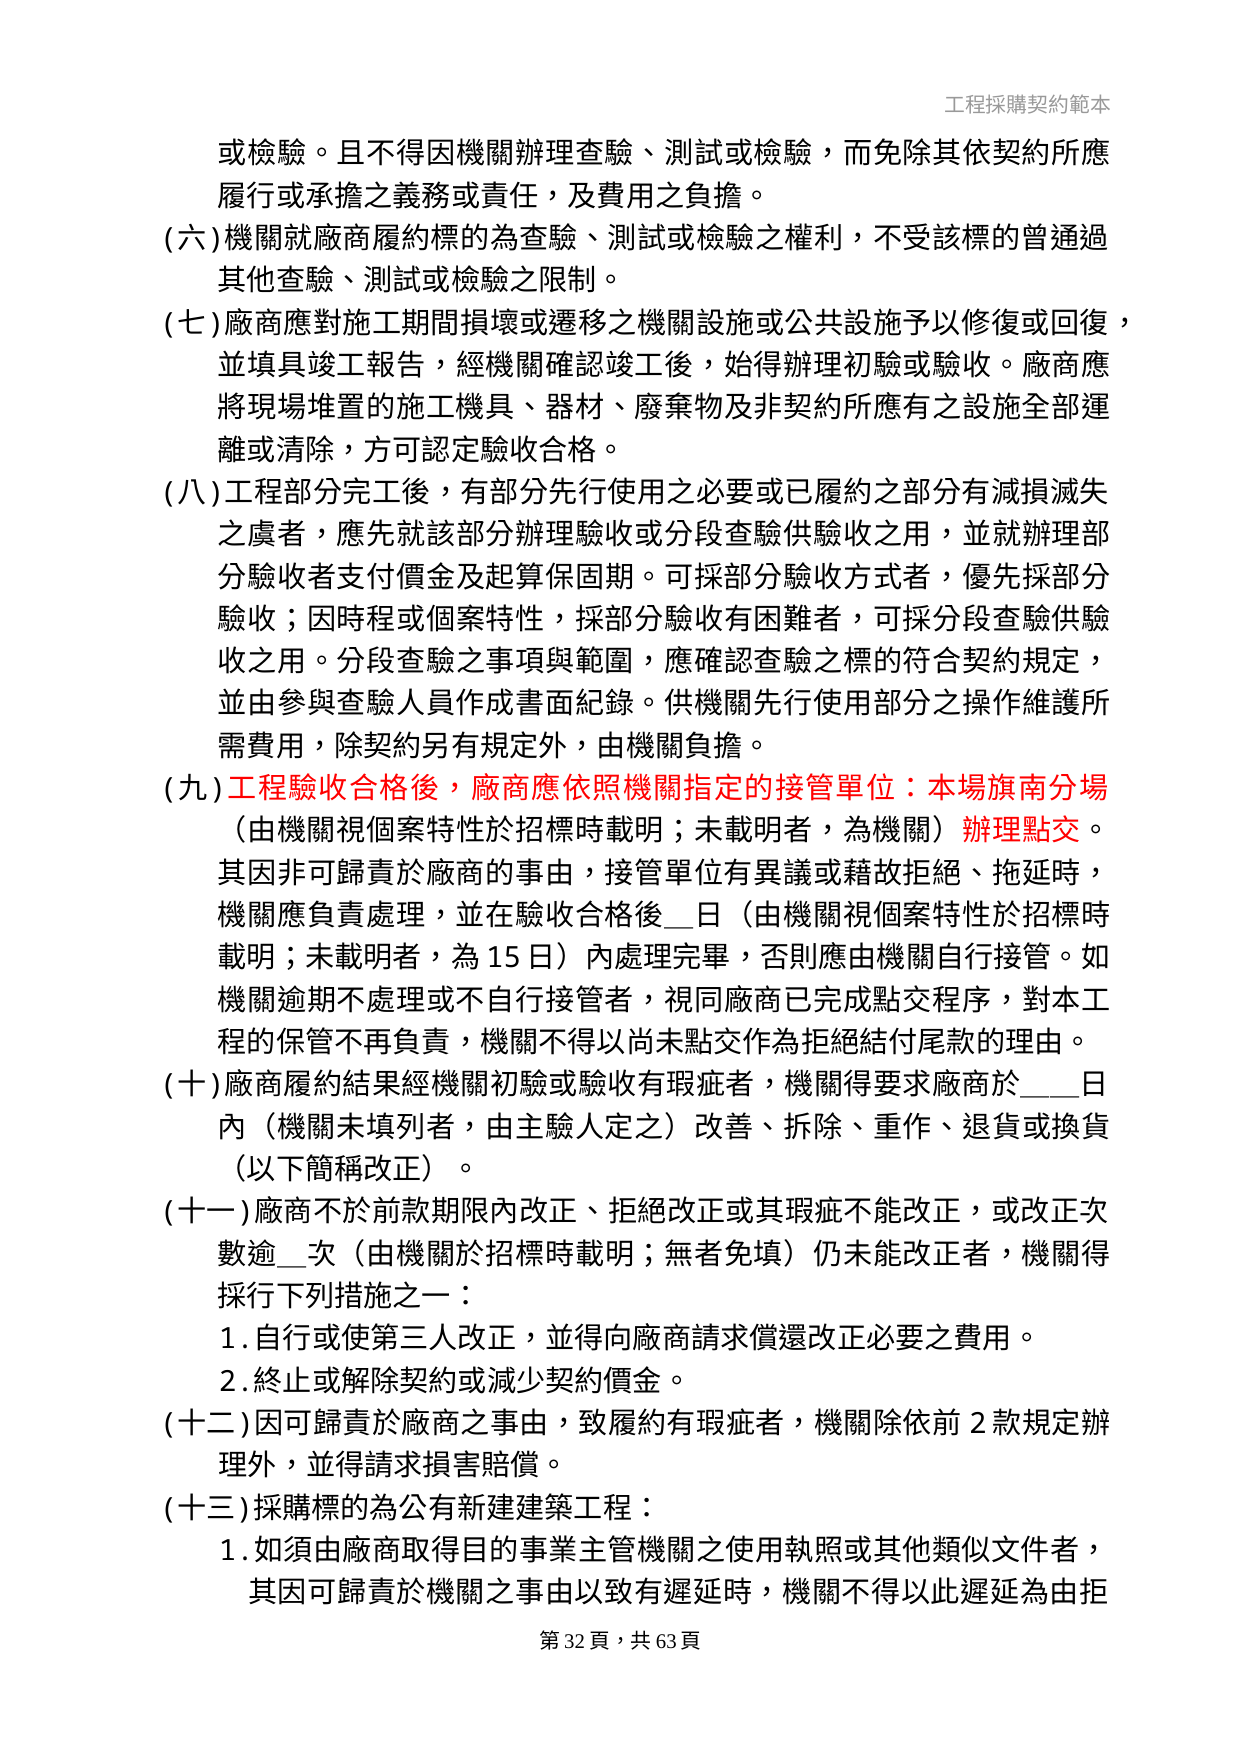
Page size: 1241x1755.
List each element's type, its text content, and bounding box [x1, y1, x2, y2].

text 或檢驗。且不得因機關辦理查驗、測試或檢驗，而免除其依契約所應履行或承擔之義務或責任，及費用之負擔。 [159, 130, 1110, 214]
text 2.終止或解除契約或減少契約價金。 [218, 1357, 1110, 1399]
text 1.自行或使第三人改正，並得向廠商請求償還改正必要之費用。 [218, 1315, 1110, 1357]
text (八)工程部分完工後，有部分先行使用之必要或已履約之部分有減損滅失之虞者，應先就該部分辦理驗收或分段查驗供驗收之用，並就辦理部分驗收者支付價金及起算保固期。可採部分驗收方式者，優先採部分驗收；因時程或個案特性，採部分驗收有困難者，可採分段查驗供驗收之用。分段查驗之事項與範圍，應確認查驗之標的符合契約規定，並由參與查驗人員作成書面紀錄。供機關先行使用部分之操作維護所需費用，除契約另有規定外，由機關負擔。 [159, 468, 1110, 764]
text (六)機關就廠商履約標的為查驗、測試或檢驗之權利，不受該標的曾通過其他查驗、測試或檢驗之限制。 [159, 214, 1110, 299]
text 1.如須由廠商取得目的事業主管機關之使用執照或其他類似文件者，其因可歸責於機關之事由以致有遲延時，機關不得以此遲延為由拒 [218, 1527, 1110, 1611]
text (十二)因可歸責於廠商之事由，致履約有瑕疵者，機關除依前2款規定辦理外，並得請求損害賠償。 [159, 1399, 1110, 1484]
text (十一)廠商不於前款期限內改正、拒絕改正或其瑕疵不能改正，或改正次數逾＿次（由機關於招標時載明；無者免填）仍未能改正者，機關得採行下列措施之一： [159, 1188, 1110, 1315]
text (七)廠商應對施工期間損壞或遷移之機關設施或公共設施予以修復或回復，並填具竣工報告，經機關確認竣工後，始得辦理初驗或驗收。廠商應將現場堆置的施工機具、器材、廢棄物及非契約所應有之設施全部運離或清除，方可認定驗收合格。 [159, 299, 1110, 468]
text (十)廠商履約結果經機關初驗或驗收有瑕疵者，機關得要求廠商於＿＿日內（機關未填列者，由主驗人定之）改善、拆除、重作、退貨或換貨（以下簡稱改正）。 [159, 1061, 1110, 1188]
text (九)工程驗收合格後，廠商應依照機關指定的接管單位：本場旗南分場（由機關視個案特性於招標時載明；未載明者，為機關）辦理點交。其因非可歸責於廠商的事由，接管單位有異議或藉故拒絕、拖延時，機關應負責處理，並在驗收合格後＿日（由機關視個案特性於招標時載明；未載明者，為15日）內處理完畢，否則應由機關自行接管。如機關逾期不處理或不自行接管者，視同廠商已完成點交程序，對本工程的保管不再負責，機關不得以尚未點交作為拒絕結付尾款的理由。 [159, 764, 1110, 1061]
text (十三)採購標的為公有新建建築工程： [159, 1484, 1110, 1527]
